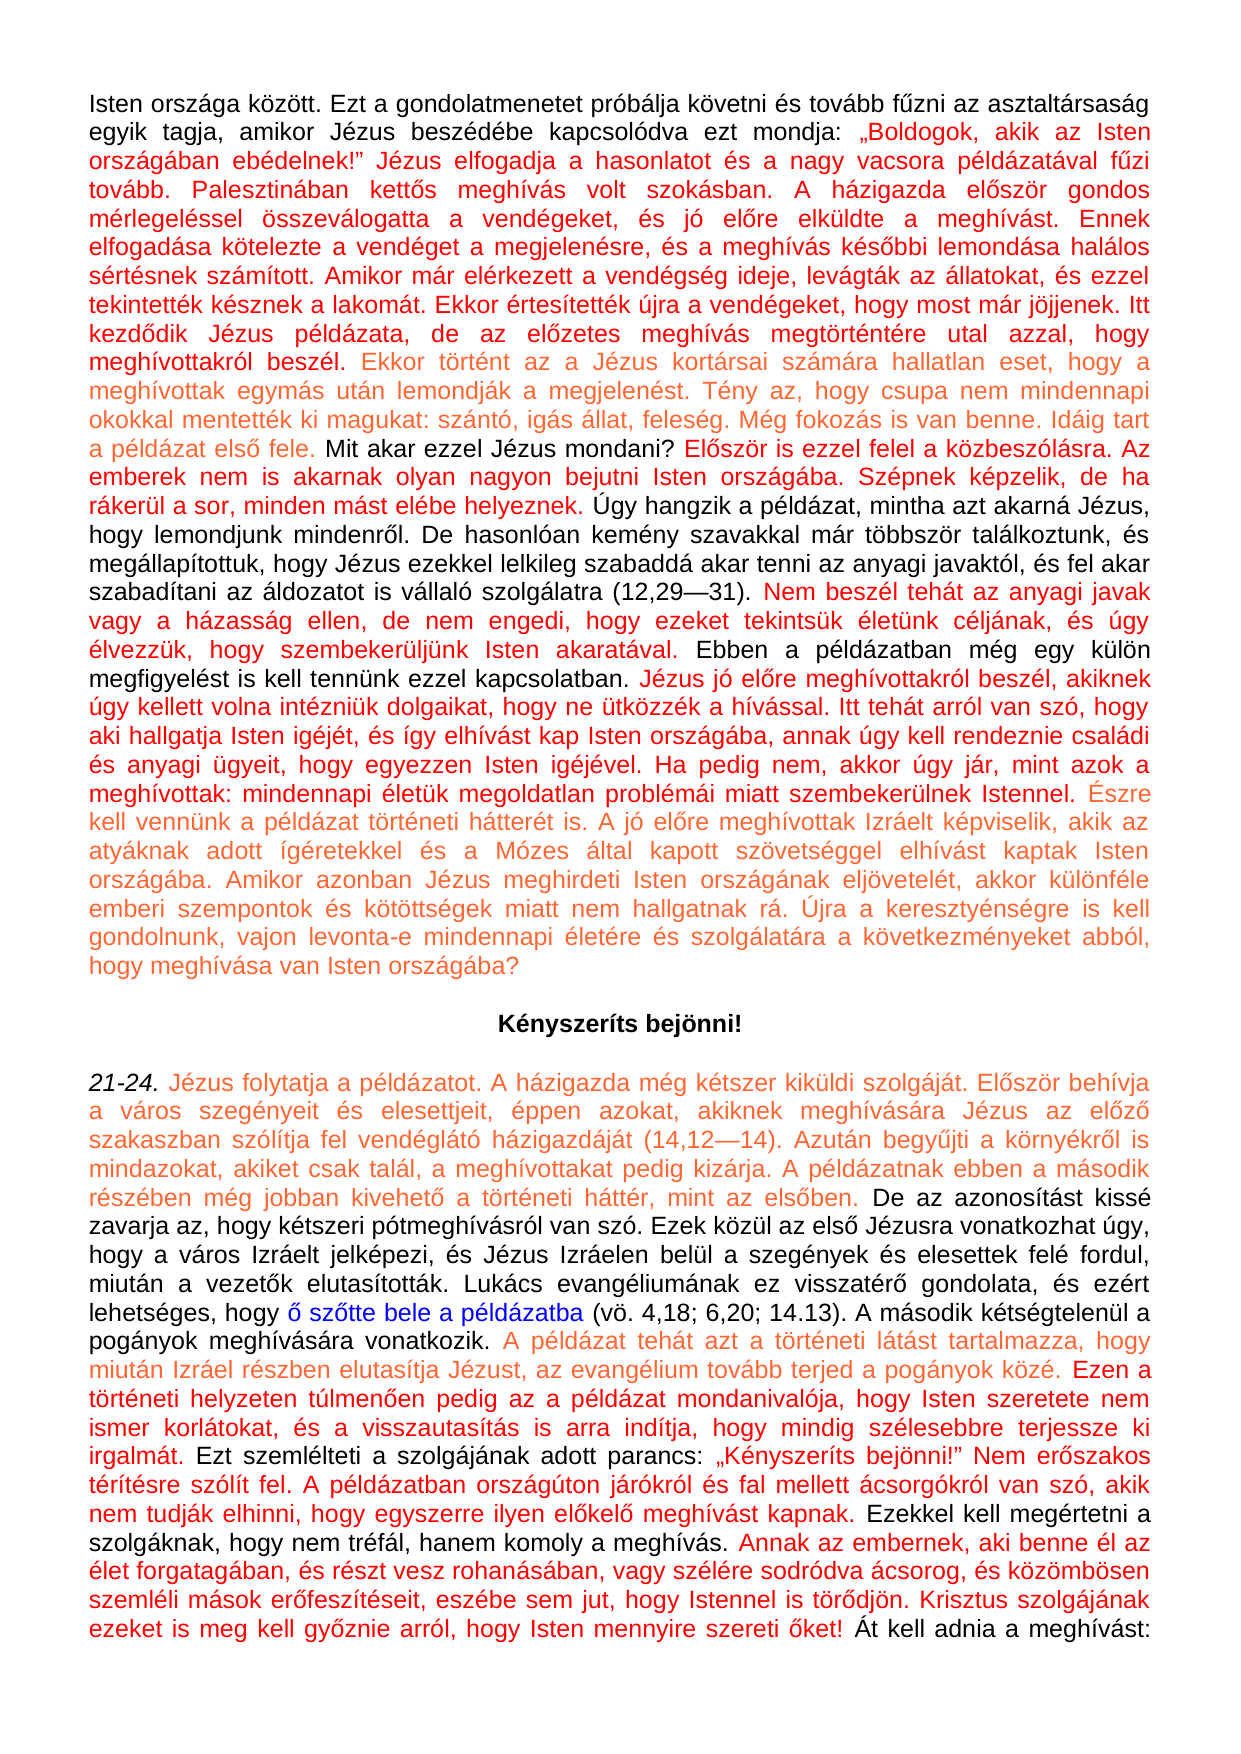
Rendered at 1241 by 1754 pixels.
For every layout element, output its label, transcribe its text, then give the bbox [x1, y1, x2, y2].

text Isten országa között. Ezt a gondolatmenetet próbálja követni és tovább fűzni az asztaltársaság egyik tagja, amikor Jézus beszédébe kapcsolódva ezt mondja: „Boldogok, akik az Isten országában ebédelnek!” Jézus elfogadja a hasonlatot és a nagy vacsora példázatával fűzi tovább. Palesztinában kettős meghívás volt szokásban. A házigazda először gondos mérlegeléssel összeválogatta a vendégeket, és jó előre elküldte a meghívást. Ennek elfogadása kötelezte a vendéget a megjelenésre, és a meghívás későbbi lemondása halálos sértésnek számított. Amikor már elérkezett a vendégség ideje, levágták az állatokat, és ezzel tekintették késznek a lakomát. Ekkor értesítették újra a vendégeket, hogy most már jöjjenek. Itt kezdődik Jézus példázata, de az előzetes meghívás megtörténtére utal azzal, hogy meghívottakról beszél. Ekkor történt az a Jézus kortársai számára hallatlan eset, hogy a meghívottak egymás után lemondják a megjelenést. Tény az, hogy csupa nem mindennapi okokkal mentették ki magukat: szántó, igás állat, feleség. Még fokozás is van benne. Idáig tart a példázat első fele. Mit akar ezzel Jézus mondani? Először is ezzel felel a közbeszólásra. Az emberek nem is akarnak olyan nagyon bejutni Isten országába. Szépnek képzelik, de ha rákerül a sor, minden mást elébe helyeznek. Úgy hangzik a példázat, mintha azt akarná Jézus, hogy lemondjunk mindenről. De hasonlóan kemény szavakkal már többször találkoztunk, és megállapítottuk, hogy Jézus ezekkel lelkileg szabaddá akar tenni az anyagi javaktól, és fel akar szabadítani az áldozatot is vállaló szolgálatra (12,29—31). Nem beszél tehát az anyagi javak vagy a házasság ellen, de nem engedi, hogy ezeket tekintsük életünk céljának, és úgy élvezzük, hogy szembekerüljünk Isten akaratával. Ebben a példázatban még egy külön megfigyelést is kell tennünk ezzel kapcsolatban. Jézus jó előre meghívottakról beszél, akiknek úgy kellett volna intézniük dolgaikat, hogy ne ütközzék a hívással. Itt tehát arról van szó, hogy aki hallgatja Isten igéjét, és így elhívást kap Isten országába, annak úgy kell rendeznie családi és anyagi ügyeit, hogy egyezzen Isten igéjével. Ha pedig nem, akkor úgy jár, mint azok a meghívottak: mindennapi életük megoldatlan problémái miatt szembekerülnek Istennel. Észre kell vennünk a példázat történeti hátterét is. A jó előre meghívottak Izráelt képviselik, akik az atyáknak adott ígéretekkel és a Mózes által kapott szövetséggel elhívást kaptak Isten országába. Amikor azonban Jézus meghirdeti Isten országának eljövetelét, akkor különféle emberi szempontok és kötöttségek miatt nem hallgatnak rá. Újra a keresztyénségre is kell gondolnunk, vajon levonta‑e mindennapi életére és szolgálatára a következményeket abból, hogy meghívása van Isten országába? [88, 88, 1152, 980]
text 21-24. Jézus folytatja a példázatot. A házigazda még kétszer kiküldi szolgáját. Először behívja a város szegényeit és elesettjeit, éppen azokat, akiknek meghívására Jézus az előző szakaszban szólítja fel vendéglátó házigazdáját (14,12—14). Azután begyűjti a környékről is mindazokat, akiket csak talál, a meghívottakat pedig kizárja. A példázatnak ebben a második részében még jobban kivehető a történeti háttér, mint az elsőben. De az azonosítást kissé zavarja az, hogy kétszeri pótmeghívásról van szó. Ezek közül az első Jézusra vonatkozhat úgy, hogy a város Izráelt jelképezi, és Jézus Izráelen belül a szegények és elesettek felé fordul, miután a vezetők elutasították. Lukács evangéliumának ez visszatérő gondolata, és ezért lehetséges, hogy ő szőtte bele a példázatba (vö. 4,18; 6,20; 14.13). A második kétségtelenül a pogányok meghívására vonatkozik. A példázat tehát azt a történeti látást tartalmazza, hogy miután Izráel részben elutasítja Jézust, az evangélium tovább terjed a pogányok közé. Ezen a történeti helyzeten túlmenően pedig az a példázat mondanivalója, hogy Isten szeretete nem ismer korlátokat, és a visszautasítás is arra indítja, hogy mindig szélesebbre terjessze ki irgalmát. Ezt szemlélteti a szolgájának adott parancs: „Kényszeríts bejönni!” Nem erőszakos térítésre szólít fel. A példázatban országúton járókról és fal mellett ácsorgókról van szó, akik nem tudják elhinni, hogy egyszerre ilyen előkelő meghívást kapnak. Ezekkel kell megértetni a szolgáknak, hogy nem tréfál, hanem komoly a meghívás. Annak az embernek, aki benne él az élet forgatagában, és részt vesz rohanásában, vagy szélére sodródva ácsorog, és közömbösen szemléli mások erőfeszítéseit, eszébe sem jut, hogy Istennel is törődjön. Krisztus szolgájának ezeket is meg kell győznie arról, hogy Isten mennyire szereti őket! Át kell adnia a meghívást: [88, 1067, 1152, 1642]
text Kényszeríts bejönni! [88, 1009, 1152, 1038]
